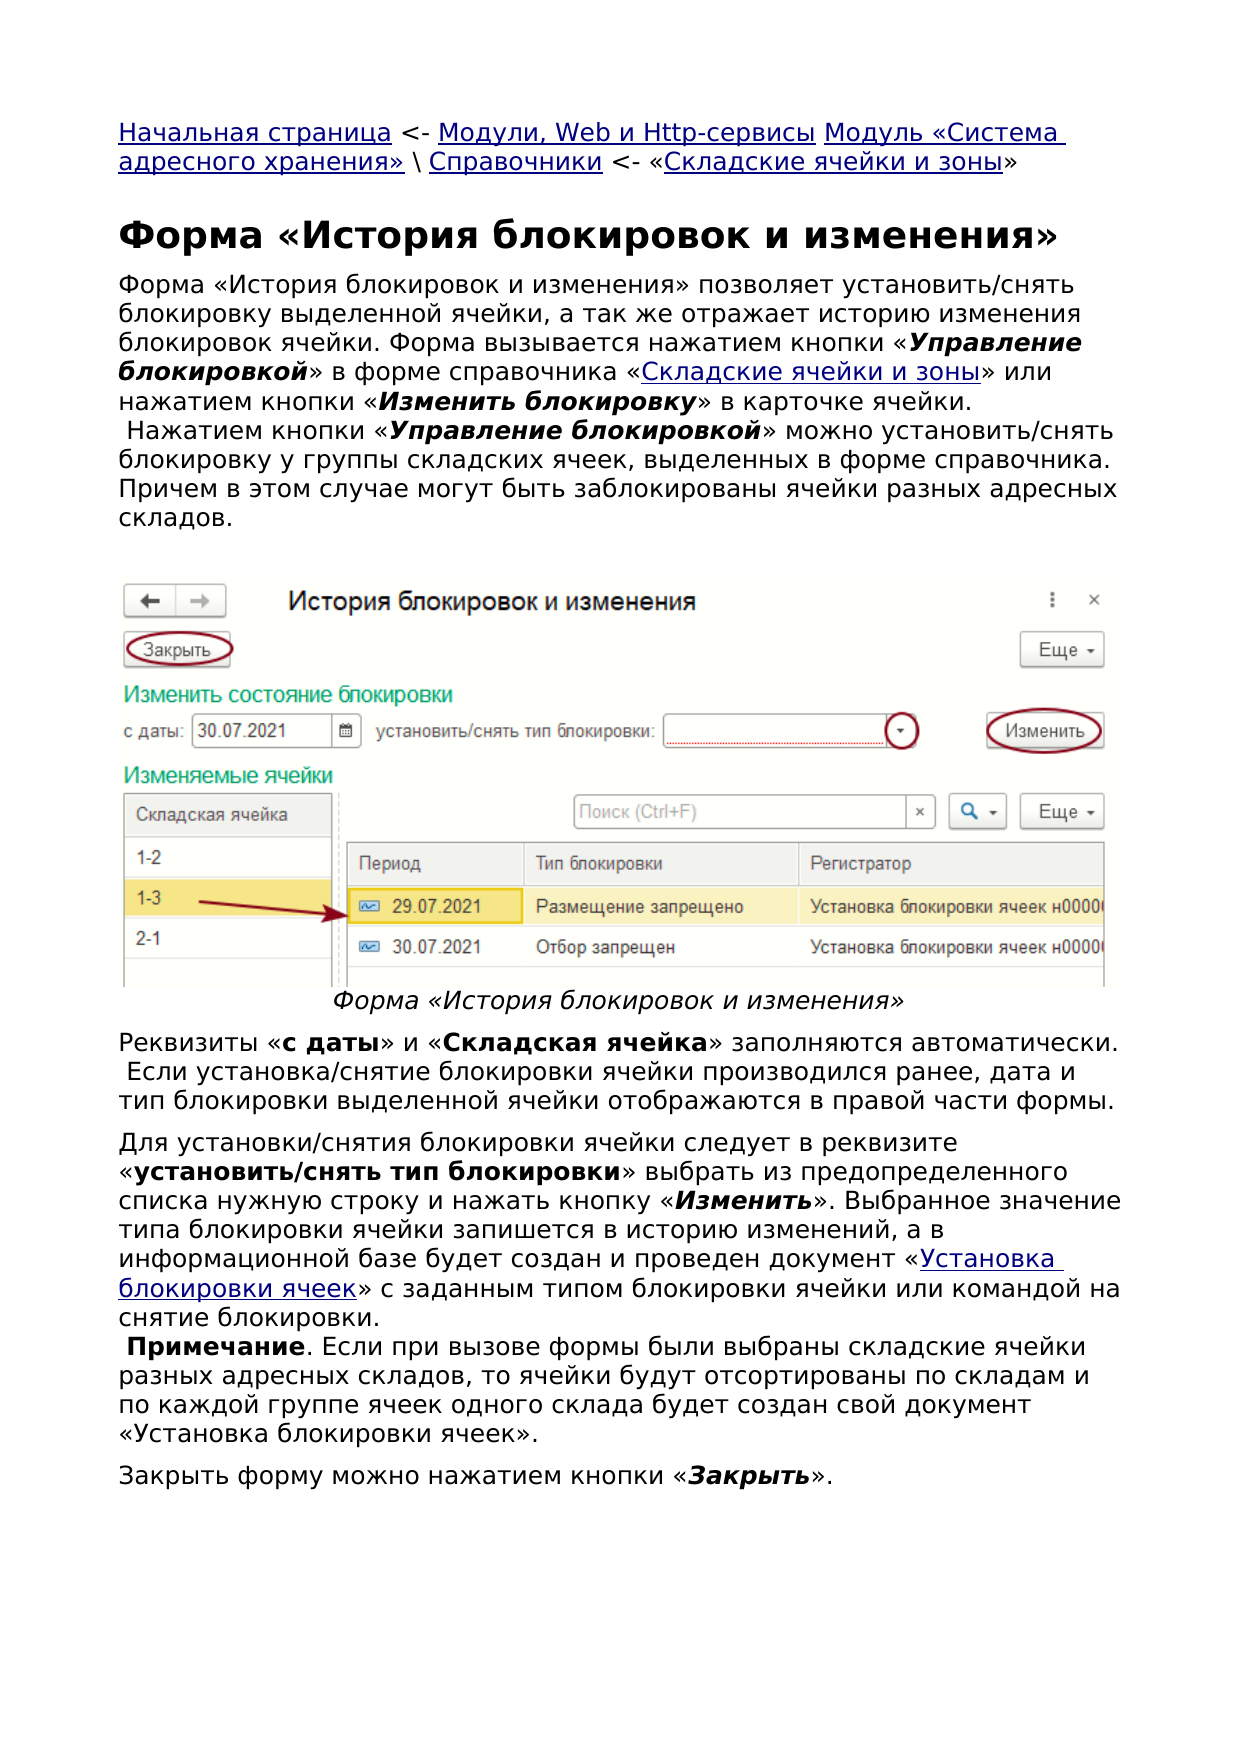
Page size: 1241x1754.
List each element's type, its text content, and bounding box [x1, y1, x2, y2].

text Для установки/снятия блокировки ячейки следует в реквизите «установить/снять тип блокировки» выбрать из предопределенного списка нужную строку и нажать кнопку «Изменить». Выбранное значение типа блокировки ячейки запишется в историю изменений, а в информационной базе будет создан и проведен документ «Установка блокировки ячеек» с заданным типом блокировки ячейки или командой на снятие блокировки. Примечание. Если при вызове формы были выбраны складские ячейки разных адресных складов, то ячейки будут отсортированы по складам и по каждой группе ячеек одного склада будет создан свой документ «Установка блокировки ячеек». [118, 1128, 1122, 1449]
text Закрыть форму можно нажатием кнопки «Закрыть». [118, 1461, 1122, 1491]
subtitle Форма «История блокировок и изменения» [118, 214, 1122, 258]
text Форма «История блокировок и изменения» [118, 987, 1122, 1016]
text Форма «История блокировок и изменения» позволяет установить/снять блокировку выделенной ячейки, а так же отражает историю изменения блокировок ячейки. Форма вызывается нажатием кнопки «Управление блокировкой» в форме справочника «Складские ячейки и зоны» или нажатием кнопки «Изменить блокировку» в карточке ячейки. Нажатием кнопки «Управление блокировкой» можно установить/снять блокировку у группы складских ячеек, выделенных в форме справочника. Причем в этом случае могут быть заблокированы ячейки разных адресных складов. [118, 270, 1122, 574]
picture [118, 574, 1123, 987]
text Реквизиты «с даты» и «Складская ячейка» заполняются автоматически. Если установка/снятие блокировки ячейки производился ранее, дата и тип блокировки выделенной ячейки отображаются в правой части формы. [118, 1028, 1122, 1116]
text Начальная страница <- Модули, Web и Http-сервисы Модуль «Система адресного хранения» \ Справочники <- «Складские ячейки и зоны» [118, 118, 1122, 176]
